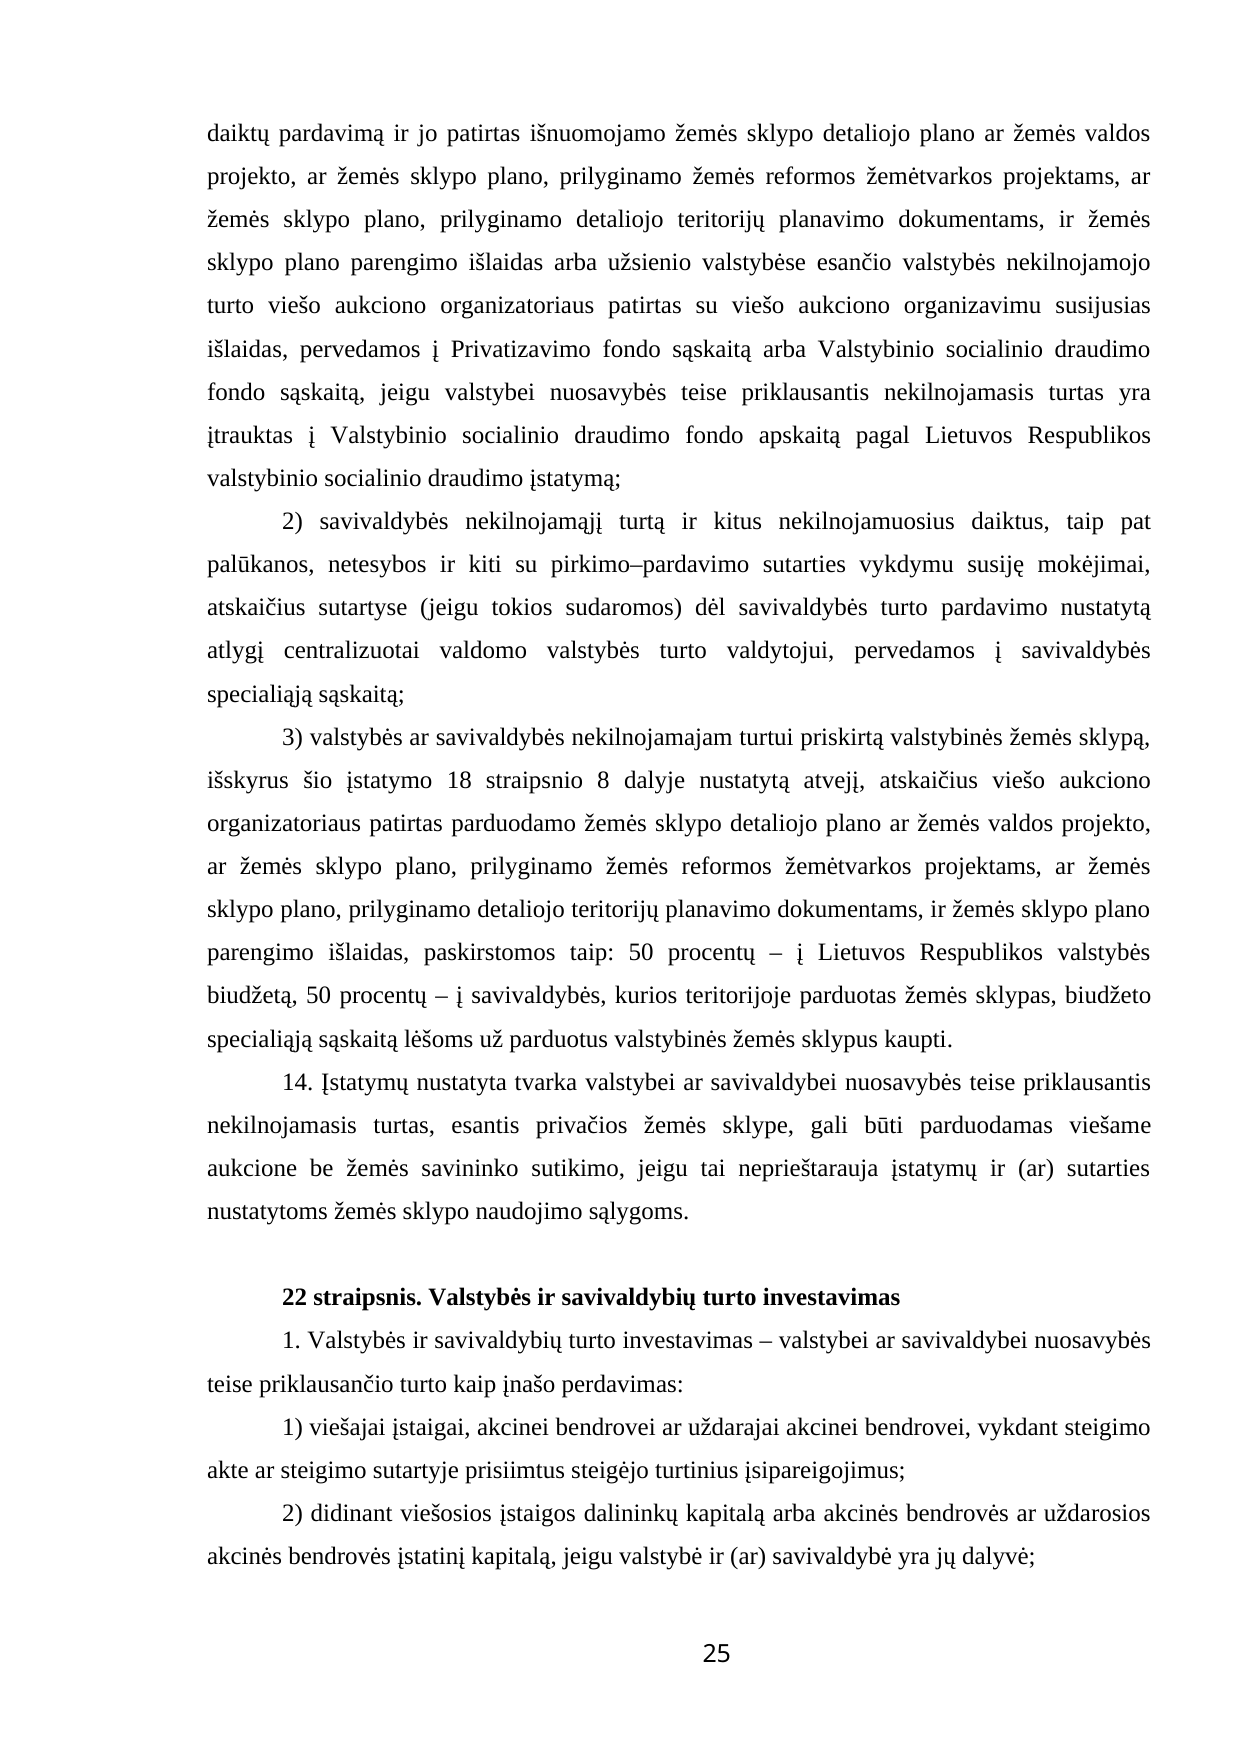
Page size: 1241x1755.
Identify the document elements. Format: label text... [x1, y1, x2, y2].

text 2) didinant viešosios įstaigos dalininkų kapitalą arba akcinės bendrovės ar uždarosios akcinės bendrovės įstatinį kapitalą, jeigu valstybė ir (ar) savivaldybė yra jų dalyvė; [207, 1498, 1152, 1570]
text 14. Įstatymų nustatyta tvarka valstybei ar savivaldybei nuosavybės teise priklausantis nekilnojamasis turtas, esantis privačios žemės sklype, gali būti parduodamas viešame aukcione be žemės savininko sutikimo, jeigu tai neprieštarauja įstatymų ir (ar) sutarties nustatytoms žemės sklypo naudojimo sąlygoms. [207, 1067, 1152, 1225]
text daiktų pardavimą ir jo patirtas išnuomojamo žemės sklypo detaliojo plano ar žemės valdos projekto, ar žemės sklypo plano, prilyginamo žemės reformos žemėtvarkos projektams, ar žemės sklypo plano, prilyginamo detaliojo teritorijų planavimo dokumentams, ir žemės sklypo plano parengimo išlaidas arba užsienio valstybėse esančio valstybės nekilnojamojo turto viešo aukciono organizatoriaus patirtas su viešo aukciono organizavimu susijusias išlaidas, pervedamos į Privatizavimo fondo sąskaitą arba Valstybinio socialinio draudimo fondo sąskaitą, jeigu valstybei nuosavybės teise priklausantis nekilnojamasis turtas yra įtrauktas į Valstybinio socialinio draudimo fondo apskaitą pagal Lietuvos Respublikos valstybinio socialinio draudimo įstatymą; [207, 118, 1152, 492]
text 22 straipsnis. Valstybės ir savivaldybių turto investavimas [207, 1282, 1152, 1311]
text 1. Valstybės ir savivaldybių turto investavimas – valstybei ar savivaldybei nuosavybės teise priklausančio turto kaip įnašo perdavimas: [207, 1326, 1152, 1397]
text 2) savivaldybės nekilnojamąjį turtą ir kitus nekilnojamuosius daiktus, taip pat palūkanos, netesybos ir kiti su pirkimo–pardavimo sutarties vykdymu susiję mokėjimai, atskaičius sutartyse (jeigu tokios sudaromos) dėl savivaldybės turto pardavimo nustatytą atlygį centralizuotai valdomo valstybės turto valdytojui, pervedamos į savivaldybės specialiąją sąskaitą; [207, 506, 1152, 707]
text 3) valstybės ar savivaldybės nekilnojamajam turtui priskirtą valstybinės žemės sklypą, išskyrus šio įstatymo 18 straipsnio 8 dalyje nustatytą atvejį, atskaičius viešo aukciono organizatoriaus patirtas parduodamo žemės sklypo detaliojo plano ar žemės valdos projekto, ar žemės sklypo plano, prilyginamo žemės reformos žemėtvarkos projektams, ar žemės sklypo plano, prilyginamo detaliojo teritorijų planavimo dokumentams, ir žemės sklypo plano parengimo išlaidas, paskirstomos taip: 50 procentų – į Lietuvos Respublikos valstybės biudžetą, 50 procentų – į savivaldybės, kurios teritorijoje parduotas žemės sklypas, biudžeto specialiąją sąskaitą lėšoms už parduotus valstybinės žemės sklypus kaupti. [207, 722, 1152, 1052]
text 1) viešajai įstaigai, akcinei bendrovei ar uždarajai akcinei bendrovei, vykdant steigimo akte ar steigimo sutartyje prisiimtus steigėjo turtinius įsipareigojimus; [207, 1412, 1152, 1484]
